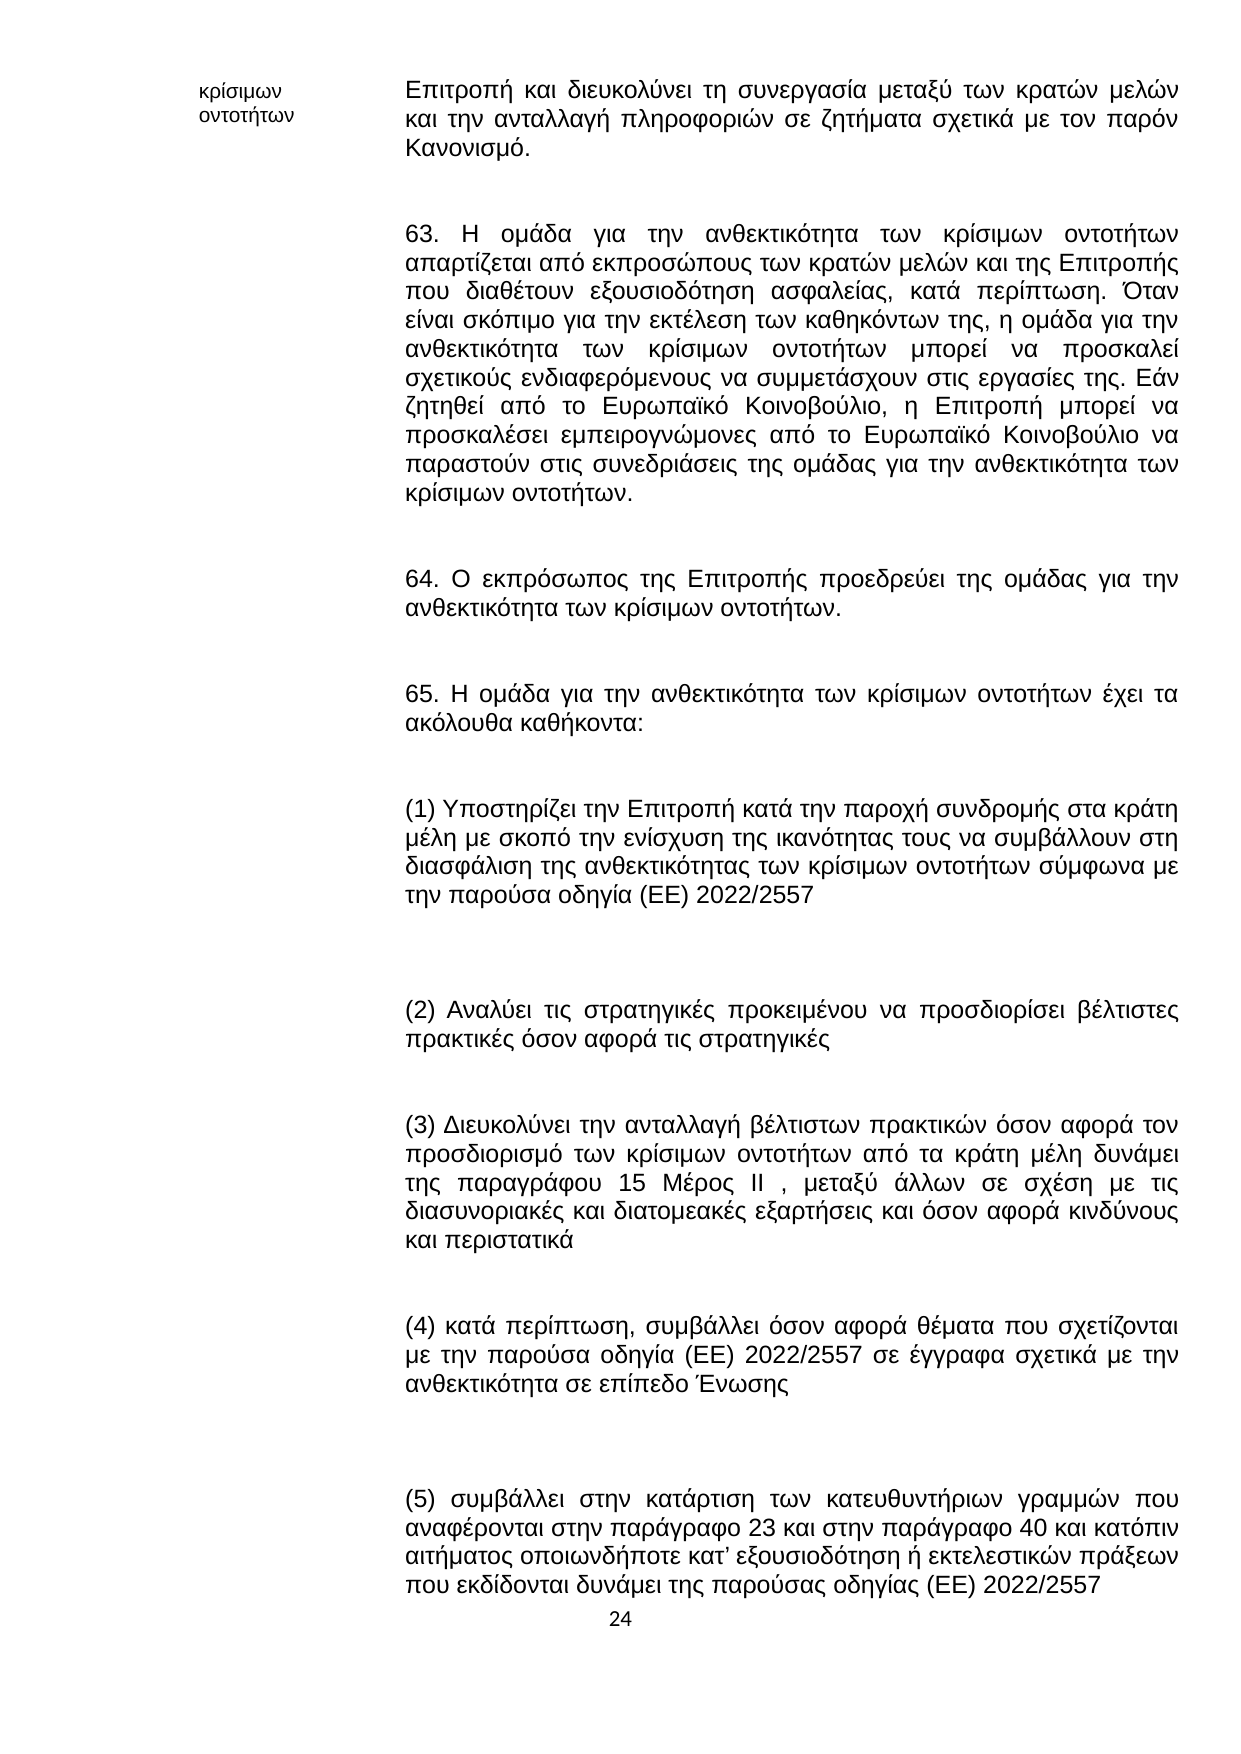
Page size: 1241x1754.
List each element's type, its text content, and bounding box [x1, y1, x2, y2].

table_cell [188, 765, 394, 794]
table_cell [394, 190, 1191, 219]
table_cell [188, 564, 394, 650]
table_cell [394, 650, 1191, 679]
table_cell (1) Υποστηρίζει την Επιτροπή κατά την παροχή συνδρομής στα κράτη μέλη με σκοπό την ενίσχυση της ικανότητας τους να συμβάλλουν στη διασφάλιση της ανθεκτικότητας των κρίσιμων οντοτήτων σύμφωνα με την παρούσα οδηγία (ΕΕ) 2022/2557 [394, 794, 1191, 966]
table_header Επιτροπή και διευκολύνει τη συνεργασία μεταξύ των κρατών μελών και την ανταλλαγή πληροφοριών σε ζητήματα σχετικά με τον παρόν Κανονισμό. [394, 75, 1191, 190]
table_cell [394, 1455, 1191, 1484]
table_cell [188, 966, 394, 995]
table_cell [188, 190, 394, 219]
table_cell [188, 1455, 394, 1484]
table_cell [188, 1484, 394, 1599]
table_cell [188, 219, 394, 535]
table_cell [394, 535, 1191, 564]
table_cell [394, 1081, 1191, 1110]
table_cell [188, 650, 394, 679]
table_cell 64. Ο εκπρόσωπος της Επιτροπής προεδρεύει της ομάδας για την ανθεκτικότητα των κρίσιμων οντοτήτων. [394, 564, 1191, 650]
table_cell [188, 1081, 394, 1110]
table_cell (3) Διευκολύνει την ανταλλαγή βέλτιστων πρακτικών όσον αφορά τον προσδιορισμό των κρίσιμων οντοτήτων από τα κράτη μέλη δυνάμει της παραγράφου 15 Μέρος ΙΙ , μεταξύ άλλων σε σχέση με τις διασυνοριακές και διατομεακές εξαρτήσεις και όσον αφορά κινδύνους και περιστατικά [394, 1110, 1191, 1282]
table_cell [394, 1283, 1191, 1311]
table_cell [188, 794, 394, 966]
table_cell 65. Η ομάδα για την ανθεκτικότητα των κρίσιμων οντοτήτων έχει τα ακόλουθα καθήκοντα: [394, 679, 1191, 765]
table_cell 63. Η ομάδα για την ανθεκτικότητα των κρίσιμων οντοτήτων απαρτίζεται από εκπροσώπους των κρατών μελών και της Επιτροπής που διαθέτουν εξουσιοδότηση ασφαλείας, κατά περίπτωση. Όταν είναι σκόπιμο για την εκτέλεση των καθηκόντων της, η ομάδα για την ανθεκτικότητα των κρίσιμων οντοτήτων μπορεί να προσκαλεί σχετικούς ενδιαφερόμενους να συμμετάσχουν στις εργασίες της. Εάν ζητηθεί από το Ευρωπαϊκό Κοινοβούλιο, η Επιτροπή μπορεί να προσκαλέσει εμπειρογνώμονες από το Ευρωπαϊκό Κοινοβούλιο να παραστούν στις συνεδριάσεις της ομάδας για την ανθεκτικότητα των κρίσιμων οντοτήτων. [394, 219, 1191, 535]
table_cell (4) κατά περίπτωση, συμβάλλει όσον αφορά θέματα που σχετίζονται με την παρούσα οδηγία (ΕΕ) 2022/2557 σε έγγραφα σχετικά με την ανθεκτικότητα σε επίπεδο Ένωσης [394, 1311, 1191, 1455]
table_cell [394, 966, 1191, 995]
table_cell [188, 1110, 394, 1282]
table_cell (5) συμβάλλει στην κατάρτιση των κατευθυντήριων γραμμών που αναφέρονται στην παράγραφο 23 και στην παράγραφο 40 και κατόπιν αιτήματος οποιωνδήποτε κατ’ εξουσιοδότηση ή εκτελεστικών πράξεων που εκδίδονται δυνάμει της παρούσας οδηγίας (ΕΕ) 2022/2557 [394, 1484, 1191, 1599]
table_cell [188, 1283, 394, 1311]
table_cell [394, 765, 1191, 794]
table_header κρίσιμων οντοτήτων [188, 75, 394, 190]
table_cell (2) Αναλύει τις στρατηγικές προκειμένου να προσδιορίσει βέλτιστες πρακτικές όσον αφορά τις στρατηγικές [394, 995, 1191, 1081]
table_cell [188, 535, 394, 564]
table_cell [188, 679, 394, 765]
table_cell [188, 1311, 394, 1455]
table_cell [188, 995, 394, 1081]
